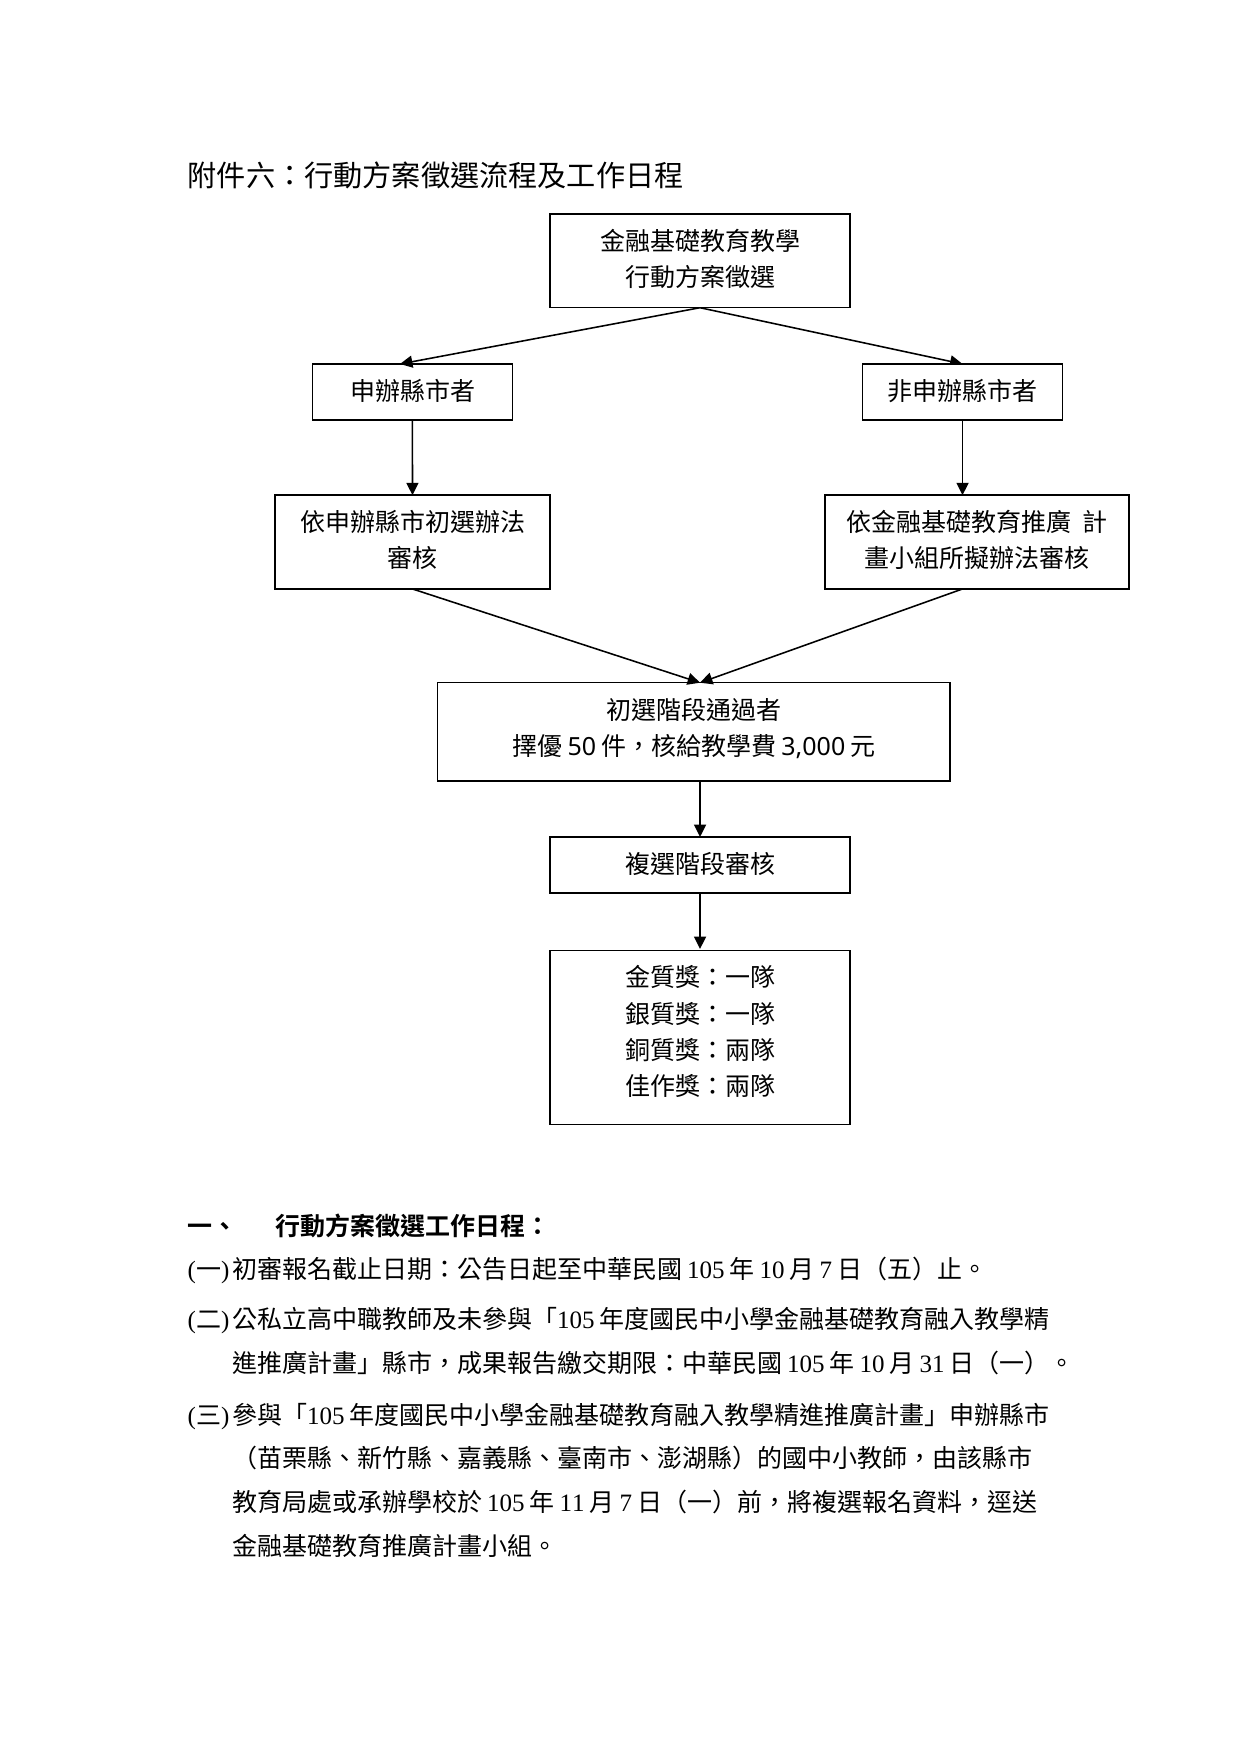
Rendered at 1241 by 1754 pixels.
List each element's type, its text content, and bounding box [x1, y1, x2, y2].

text 初選階段通過者 [452, 690, 935, 726]
text 銀質獎：一隊 [565, 994, 835, 1030]
text 申辦縣市者 [327, 371, 498, 408]
text 依金融基礎教育推廣 計畫小組所擬辦法審核 [840, 503, 1114, 575]
text 附件六：行動方案徵選流程及工作日程 [187, 153, 1053, 195]
text 佳作獎：兩隊 [565, 1067, 835, 1103]
text 複選階段審核 [565, 844, 835, 881]
list 行動方案徵選工作日程： [187, 1206, 1053, 1242]
text 擇優50件，核給教學費3,000元 [452, 726, 935, 763]
text 行動方案徵選 [565, 258, 835, 294]
text 非申辦縣市者 [877, 371, 1048, 408]
text 金融基礎教育教學 [565, 221, 835, 258]
list 初審報名截止日期：公告日起至中華民國105年10月7日（五）止。 [187, 1250, 1053, 1286]
text 金質獎：一隊 [565, 958, 835, 994]
list 公私立高中職教師及未參與「105年度國民中小學金融基礎教育融入教學精進推廣計畫」縣市，成果報告繳交期限：中華民國105年10月31日（一）。 [187, 1294, 1053, 1381]
list 參與「105年度國民中小學金融基礎教育融入教學精進推廣計畫」申辦縣市（苗栗縣、新竹縣、嘉義縣、臺南市、澎湖縣）的國中小教師，由該縣市教育局處或承辦學校於105年11月7日（一）前，將複選報名資料，逕送金融基礎教育推廣計畫小組。 [187, 1389, 1053, 1564]
text 依申辦縣市初選辦法審核 [290, 503, 535, 575]
text 初選階段 [565, 294, 835, 300]
text 銅質獎：兩隊 [565, 1030, 835, 1067]
